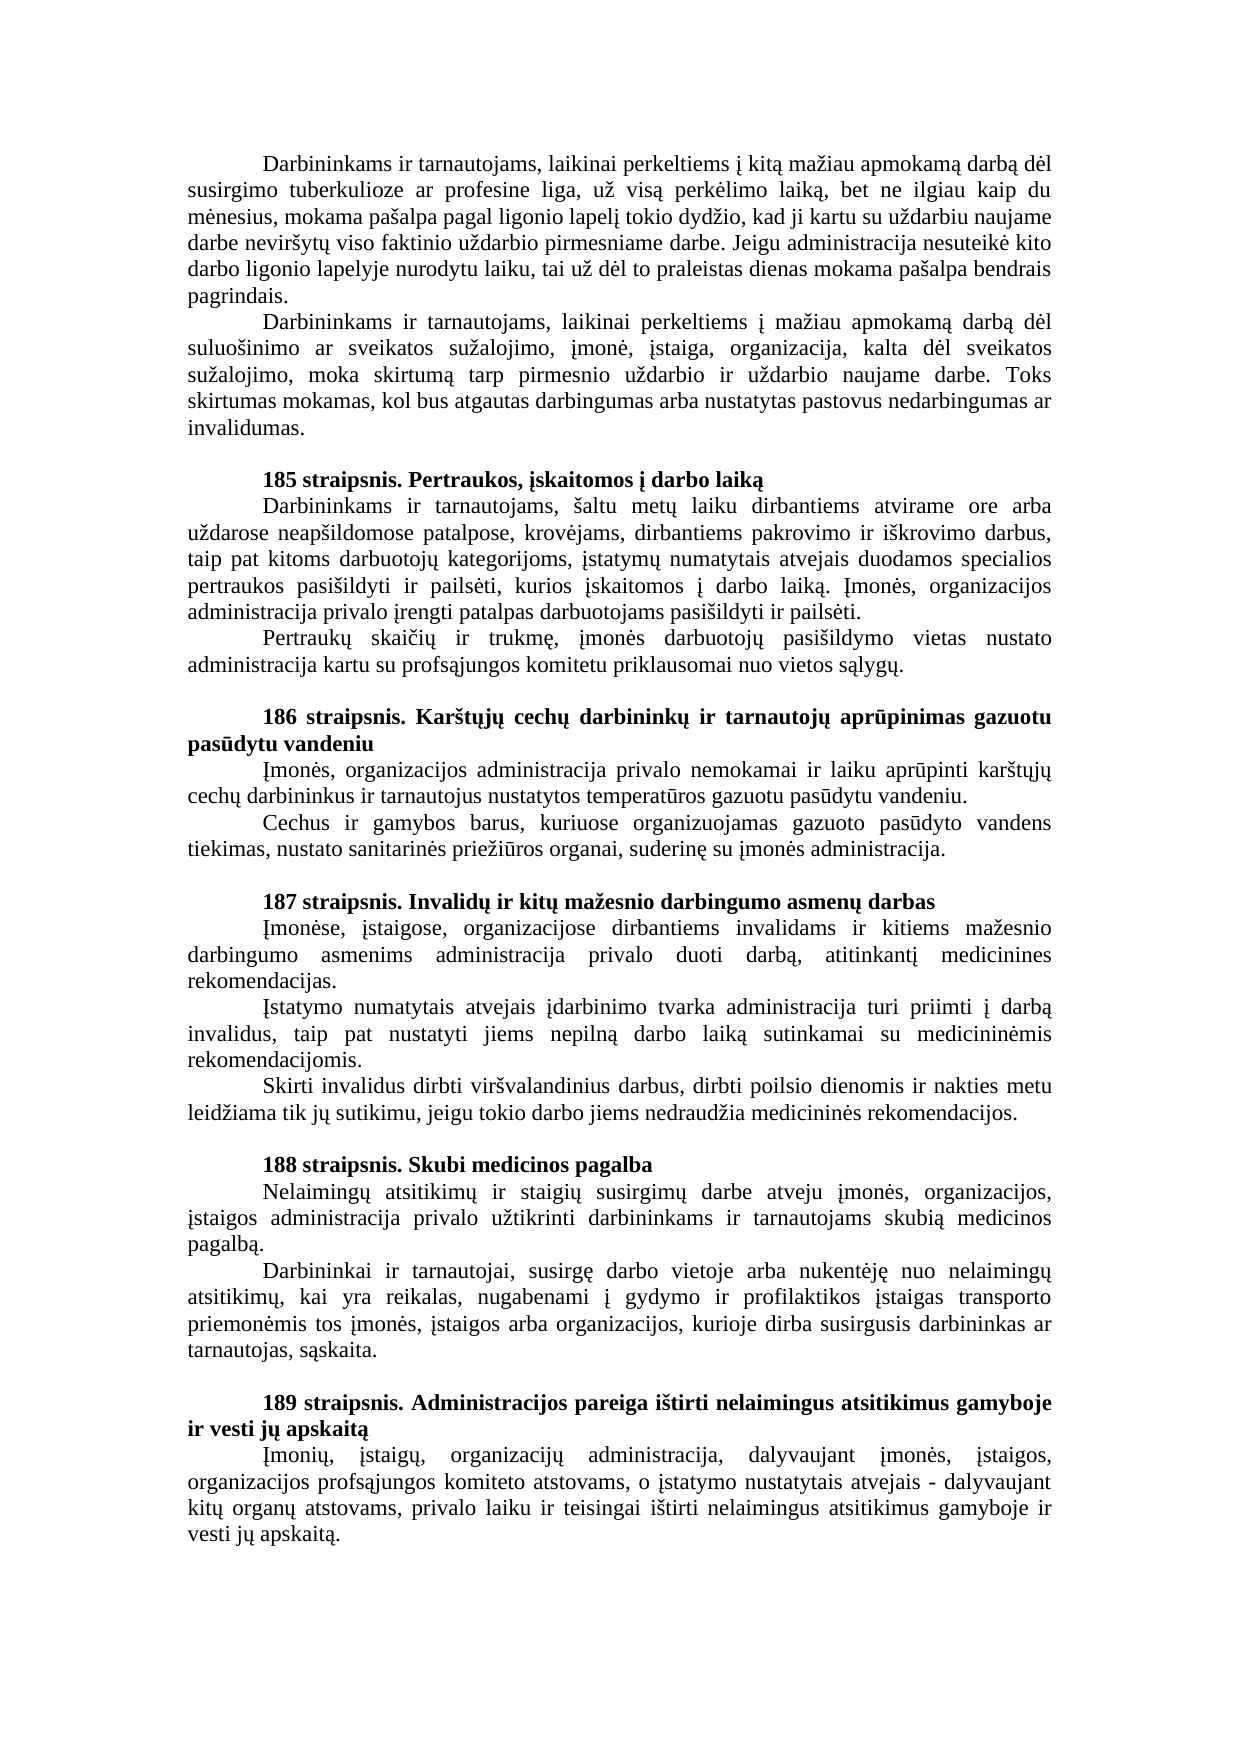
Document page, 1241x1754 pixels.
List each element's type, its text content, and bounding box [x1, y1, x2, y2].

text Darbininkams ir tarnautojams, šaltu metų laiku dirbantiems atvirame ore arba uždarose neapšildomose patalpose, krovėjams, dirbantiems pakrovimo ir iškrovimo darbus, taip pat kitoms darbuotojų kategorijoms, įstatymų numatytais atvejais duodamos specialios pertraukos pasišildyti ir pailsėti, kurios įskaitomos į darbo laiką. Įmonės, organizacijos administracija privalo įrengti patalpas darbuotojams pasišildyti ir pailsėti. [187, 493, 1053, 624]
text Skirti invalidus dirbti viršvalandinius darbus, dirbti poilsio dienomis ir nakties metu leidžiama tik jų sutikimu, jeigu tokio darbo jiems nedraudžia medicininės rekomendacijos. [187, 1072, 1053, 1125]
text 186 straipsnis. Karštųjų cechų darbininkų ir tarnautojų aprūpinimas gazuotu pasūdytu vandeniu [187, 703, 1053, 756]
text 188 straipsnis. Skubi medicinos pagalba [187, 1151, 1053, 1178]
text Darbininkai ir tarnautojai, susirgę darbo vietoje arba nukentėję nuo nelaimingų atsitikimų, kai yra reikalas, nugabenami į gydymo ir profilaktikos įstaigas transporto priemonėmis tos įmonės, įstaigos arba organizacijos, kurioje dirba susirgusis darbininkas ar tarnautojas, sąskaita. [187, 1257, 1053, 1362]
text Pertraukų skaičių ir trukmę, įmonės darbuotojų pasišildymo vietas nustato administracija kartu su profsąjungos komitetu priklausomai nuo vietos sąlygų. [187, 624, 1053, 677]
text Įmonių, įstaigų, organizacijų administracija, dalyvaujant įmonės, įstaigos, organizacijos profsąjungos komiteto atstovams, o įstatymo nustatytais atvejais - dalyvaujant kitų organų atstovams, privalo laiku ir teisingai ištirti nelaimingus atsitikimus gamyboje ir vesti jų apskaitą. [187, 1441, 1053, 1547]
text Darbininkams ir tarnautojams, laikinai perkeltiems į mažiau apmokamą darbą dėl suluošinimo ar sveikatos sužalojimo, įmonė, įstaiga, organizacija, kalta dėl sveikatos sužalojimo, moka skirtumą tarp pirmesnio uždarbio ir uždarbio naujame darbe. Toks skirtumas mokamas, kol bus atgautas darbingumas arba nustatytas pastovus nedarbingumas ar invalidumas. [187, 308, 1053, 440]
text 185 straipsnis. Pertraukos, įskaitomos į darbo laiką [187, 466, 1053, 493]
text Nelaimingų atsitikimų ir staigių susirgimų darbe atveju įmonės, organizacijos, įstaigos administracija privalo užtikrinti darbininkams ir tarnautojams skubią medicinos pagalbą. [187, 1178, 1053, 1257]
text 189 straipsnis. Administracijos pareiga ištirti nelaimingus atsitikimus gamyboje ir vesti jų apskaitą [187, 1389, 1053, 1441]
text Cechus ir gamybos barus, kuriuose organizuojamas gazuoto pasūdyto vandens tiekimas, nustato sanitarinės priežiūros organai, suderinę su įmonės administracija. [187, 809, 1053, 862]
text 187 straipsnis. Invalidų ir kitų mažesnio darbingumo asmenų darbas [187, 888, 1053, 914]
text Įstatymo numatytais atvejais įdarbinimo tvarka administracija turi priimti į darbą invalidus, taip pat nustatyti jiems nepilną darbo laiką sutinkamai su medicininėmis rekomendacijomis. [187, 993, 1053, 1072]
text Įmonėse, įstaigose, organizacijose dirbantiems invalidams ir kitiems mažesnio darbingumo asmenims administracija privalo duoti darbą, atitinkantį medicinines rekomendacijas. [187, 914, 1053, 993]
text Įmonės, organizacijos administracija privalo nemokamai ir laiku aprūpinti karštųjų cechų darbininkus ir tarnautojus nustatytos temperatūros gazuotu pasūdytu vandeniu. [187, 756, 1053, 809]
text Darbininkams ir tarnautojams, laikinai perkeltiems į kitą mažiau apmokamą darbą dėl susirgimo tuberkulioze ar profesine liga, už visą perkėlimo laiką, bet ne ilgiau kaip du mėnesius, mokama pašalpa pagal ligonio lapelį tokio dydžio, kad ji kartu su uždarbiu naujame darbe neviršytų viso faktinio uždarbio pirmesniame darbe. Jeigu administracija nesuteikė kito darbo ligonio lapelyje nurodytu laiku, tai už dėl to praleistas dienas mokama pašalpa bendrais pagrindais. [187, 150, 1053, 308]
